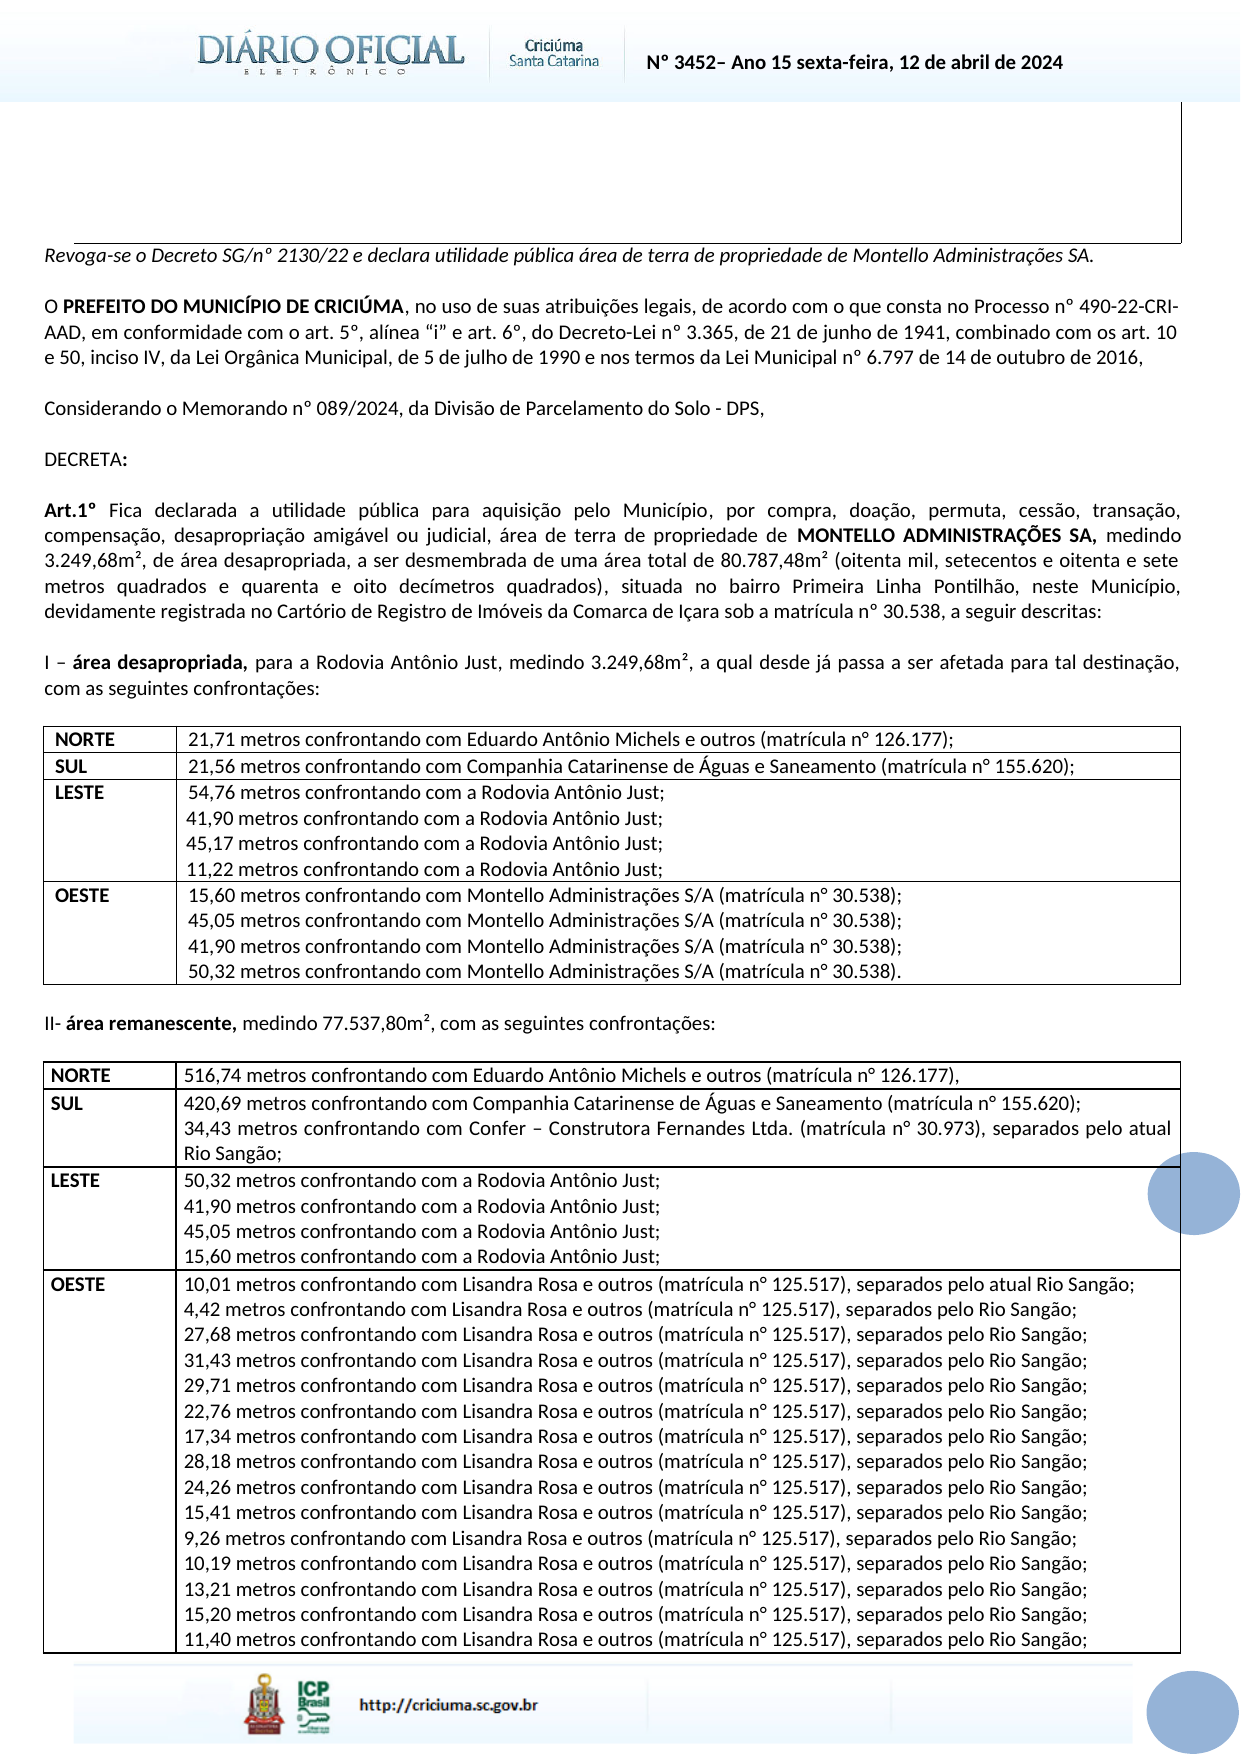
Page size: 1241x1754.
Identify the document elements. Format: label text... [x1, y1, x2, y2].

table_cell 10,01 metros confrontando com Lisandra Rosa e outros (matrícula n° 125.517), separados pelo atual Rio Sangão; 4,42 metros confrontando com Lisandra Rosa e outros (matrícula n° 125.517), separados pelo Rio Sangão; 27,68 metros confrontando com Lisandra Rosa e outros (matrícula n° 125.517), separados pelo Rio Sangão; 31,43 metros confrontando com Lisandra Rosa e outros (matrícula n° 125.517), separados pelo Rio Sangão; 29,71 metros confrontando com Lisandra Rosa e outros (matrícula n° 125.517), separados pelo Rio Sangão; 22,76 metros confrontando com Lisandra Rosa e outros (matrícula n° 125.517), separados pelo Rio Sangão; 17,34 metros confrontando com Lisandra Rosa e outros (matrícula n° 125.517), separados pelo Rio Sangão; 28,18 metros confrontando com Lisandra Rosa e outros (matrícula n° 125.517), separados pelo Rio Sangão; 24,26 metros confrontando com Lisandra Rosa e outros (matrícula n° 125.517), separados pelo Rio Sangão; 15,41 metros confrontando com Lisandra Rosa e outros (matrícula n° 125.517), separados pelo Rio Sangão; 9,26 metros confrontando com Lisandra Rosa e outros (matrícula n° 125.517), separados pelo Rio Sangão; 10,19 metros confrontando com Lisandra Rosa e outros (matrícula n° 125.517), separados pelo Rio Sangão; 13,21 metros confrontando com Lisandra Rosa e outros (matrícula n° 125.517), separados pelo Rio Sangão; 15,20 metros confrontando com Lisandra Rosa e outros (matrícula n° 125.517), separados pelo Rio Sangão; 11,40 metros confrontando com Lisandra Rosa e outros (matrícula n° 125.517), separados pelo Rio Sangão; [177, 1271, 1180, 1652]
table_cell OESTE [44, 882, 176, 984]
text Art.1º Fica declarada a utilidade pública para aquisição pelo Município, por compra, doação, permuta, cessão, transação, compensação, desapropriação amigável ou judicial, área de terra de propriedade de MONTELLO ADMINISTRAÇÕES SA, medindo 3.249,68m², de área desapropriada, a ser desmembrada de uma área total de 80.787,48m² (oitenta mil, setecentos e oitenta e sete metros quadrados e quarenta e oito decímetros quadrados), situada no bairro Primeira Linha Pontilhão, neste Município, devidamente registrada no Cartório de Registro de Imóveis da Comarca de Içara sob a matrícula nº 30.538, a seguir descritas: [44, 497, 1181, 624]
text DECRETA: [44, 446, 1181, 471]
table_header NORTE [44, 727, 176, 752]
table_cell SUL [44, 753, 176, 778]
text II- área remanescente, medindo 77.537,80m², com as seguintes confrontações: [44, 1010, 1181, 1036]
table_cell 21,56 metros confrontando com Companhia Catarinense de Águas e Saneamento (matrícula n° 155.620); [177, 753, 1180, 778]
table_cell 54,76 metros confrontando com a Rodovia Antônio Just; 41,90 metros confrontando com a Rodovia Antônio Just; 45,17 metros confrontando com a Rodovia Antônio Just; 11,22 metros confrontando com a Rodovia Antônio Just; [177, 780, 1180, 881]
text Revoga-se o Decreto SG/nº 2130/22 e declara utilidade pública área de terra de propriedade de Montello Administrações SA. [44, 243, 1181, 268]
table_header 21,71 metros confrontando com Eduardo Antônio Michels e outros (matrícula n° 126.177); [177, 727, 1180, 752]
table_cell 50,32 metros confrontando com a Rodovia Antônio Just; 41,90 metros confrontando com a Rodovia Antônio Just; 45,05 metros confrontando com a Rodovia Antônio Just; 15,60 metros confrontando com a Rodovia Antônio Just; [177, 1168, 1180, 1269]
table_header 516,74 metros confrontando com Eduardo Antônio Michels e outros (matrícula n° 126.177), [177, 1063, 1180, 1088]
table_cell OESTE [44, 1271, 175, 1652]
table_cell LESTE [44, 780, 176, 881]
text Considerando o Memorando nº 089/2024, da Divisão de Parcelamento do Solo - DPS, [44, 395, 1181, 421]
table_cell 420,69 metros confrontando com Companhia Catarinense de Águas e Saneamento (matrícula n° 155.620); 34,43 metros confrontando com Confer – Construtora Fernandes Ltda. (matrícula n° 30.973), separados pelo atual Rio Sangão; [177, 1090, 1180, 1166]
text O PREFEITO DO MUNICÍPIO DE CRICIÚMA, no uso de suas atribuições legais, de acordo com o que consta no Processo nº 490-22-CRI-AAD, em conformidade com o art. 5º, alínea “i” e art. 6º, do Decreto-Lei nº 3.365, de 21 de junho de 1941, combinado com os art. 10 e 50, inciso IV, da Lei Orgânica Municipal, de 5 de julho de 1990 e nos termos da Lei Municipal nº 6.797 de 14 de outubro de 2016, [44, 293, 1181, 370]
table_cell LESTE [44, 1168, 175, 1269]
table_header NORTE [44, 1063, 175, 1088]
text I – área desapropriada, para a Rodovia Antônio Just, medindo 3.249,68m², a qual desde já passa a ser afetada para tal destinação, com as seguintes confrontações: [44, 649, 1181, 700]
table_cell 15,60 metros confrontando com Montello Administrações S/A (matrícula n° 30.538); 45,05 metros confrontando com Montello Administrações S/A (matrícula n° 30.538); 41,90 metros confrontando com Montello Administrações S/A (matrícula n° 30.538); 50,32 metros confrontando com Montello Administrações S/A (matrícula n° 30.538). [177, 882, 1180, 984]
table_cell SUL [44, 1090, 175, 1166]
